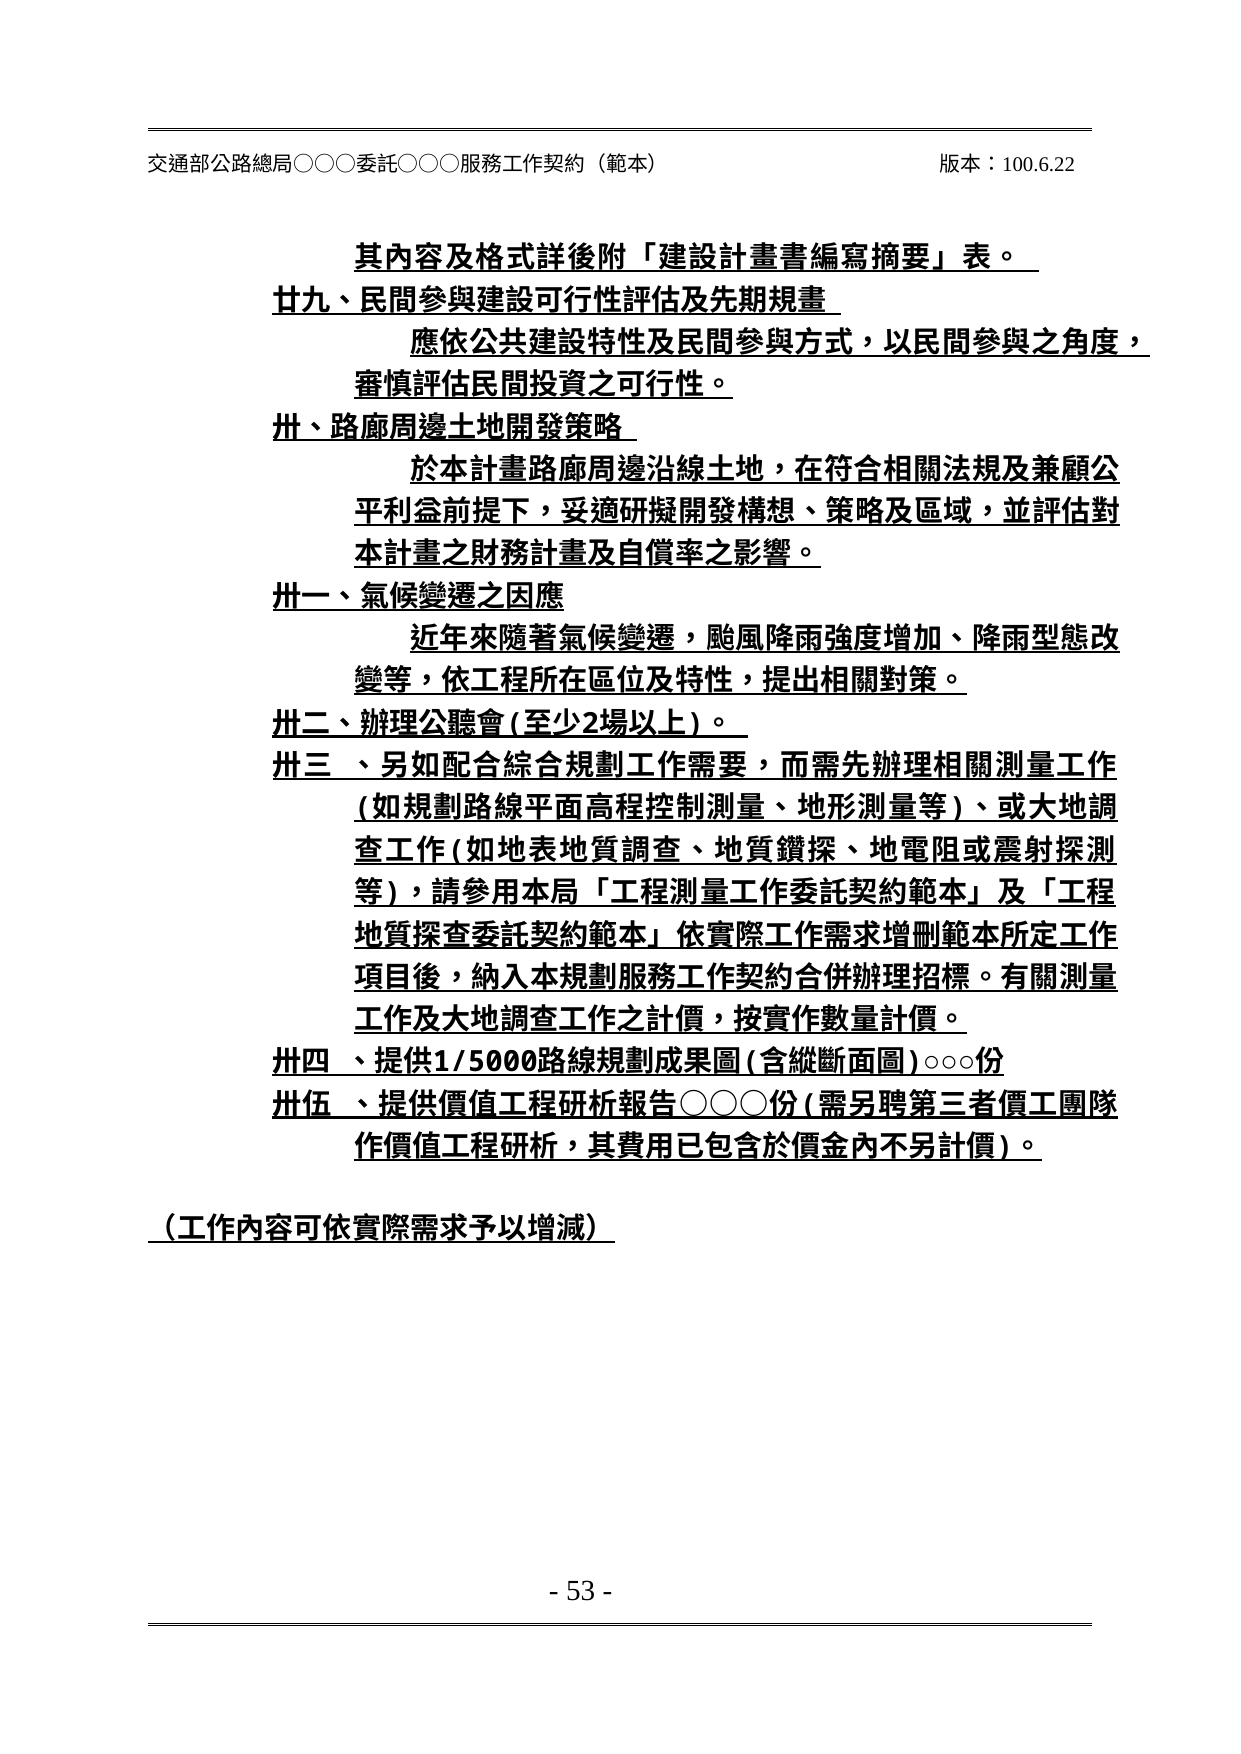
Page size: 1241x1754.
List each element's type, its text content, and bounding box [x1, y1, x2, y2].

text 卅伍 、提供價值工程研析報告○○○份(需另聘第三者價工團隊 [272, 1080, 1118, 1116]
text 依據上述各項綜合規劃作業成果，綜整撰擬建設計畫，其內容及格式詳後附「建設計畫書編寫摘要」表。 [354, 231, 1112, 276]
text 於本計畫路廊周邊沿線土地，在符合相關法規及兼顧公平利益前提下，妥適研擬開發構想、策略及區域，並評估對 [354, 445, 1120, 524]
text 本計畫之財務計畫及自償率之影響。 [354, 526, 1120, 572]
text 卅二、辦理公聽會(至少2場以上)。 [272, 699, 1118, 742]
text 應依公共建設特性及民間參與方式，以民間參與之角度，審慎評估民間投資之可行性。 [354, 318, 1120, 403]
text （工作內容可依實際需求予以增減） [148, 1205, 1092, 1247]
text 近年來隨著氣候變遷，颱風降雨強度增加、降雨型態改變等，依工程所在區位及特性，提出相關對策。 [354, 614, 1120, 699]
text 卅、路廊周邊土地開發策略 [272, 403, 1118, 445]
text 卅四 、提供1/5000路線規劃成果圖(含縱斷面圖)○○○份 [272, 1038, 1118, 1080]
text 卅一、氣候變遷之因應 [272, 572, 1118, 614]
text 廿九、民間參與建設可行性評估及先期規畫 [272, 276, 1127, 318]
text 卅三 、另如配合綜合規劃工作需要，而需先辦理相關測量工作(如規劃路線平面高程控制測量、地形測量等)、或大地調查工作(如地表地質調查、地質鑽探、地電阻或震射探測等)，請參用本局「工程測量工作委託契約範本」及「工程地質探查委託契約範本」依實際工作需求增刪範本所定工作項目後，納入本規劃服務工作契約合併辦理招標。有關測量工作及大地調查工作之計價，按實作數量計價。 [272, 742, 1118, 1038]
text 作價值工程研析，其費用已包含於價金內不另計價)。 [272, 1119, 1118, 1165]
